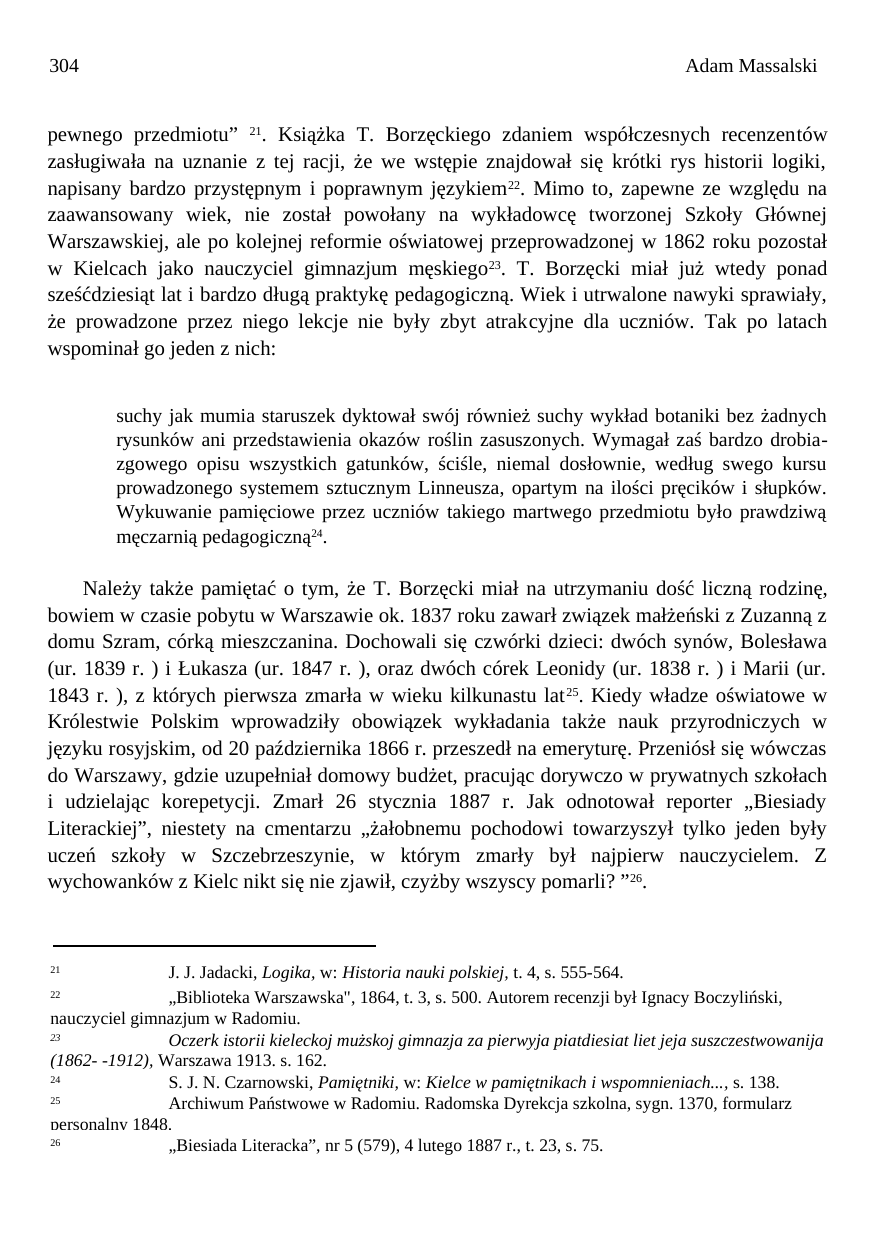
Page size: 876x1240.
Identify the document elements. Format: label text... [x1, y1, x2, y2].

text suchy jak mumia staruszek dyktował swój również suchy wykład botaniki bez żadnych rysunków ani przedstawienia okazów roślin zasuszonych. Wymagał zaś bardzo drobia­zgowego opisu wszystkich gatunków, ściśle, niemal dosłownie, według swego kursu prowadzonego systemem sztucznym Linneusza, opartym na ilości pręcików i słupków. Wykuwanie pamięciowe przez uczniów takiego martwego przedmiotu było prawdziwą męczarnią pedagogiczną24. [116, 404, 828, 547]
text 26 „Biesiada Literacka”, nr 5 (579), 4 lutego 1887 r., t. 23, s. 75. [50, 1135, 828, 1156]
text 304 [49, 54, 83, 77]
text Należy także pamiętać o tym, że T. Borzęcki miał na utrzymaniu dość liczną ro­dzinę, bowiem w czasie pobytu w Warszawie ok. 1837 roku zawarł związek małżeński z Zuzanną z domu Szram, córką mieszczanina. Dochowali się czwórki dzieci: dwóch synów, Bolesława (ur. 1839 r. ) i Łukasza (ur. 1847 r. ), oraz dwóch córek Leonidy (ur. 1838 r. ) i Marii (ur. 1843 r. ), z których pierwsza zmarła w wieku kilkunastu lat25. Kiedy władze oświatowe w Królestwie Polskim wprowadziły obowiązek wykładania także nauk przyrodniczych w języku rosyjskim, od 20 października 1866 r. przeszedł na emeryturę. Przeniósł się wówczas do Warszawy, gdzie uzupełniał domowy bu­dżet, pracując dorywczo w prywatnych szkołach i udzielając korepetycji. Zmarł 26 stycznia 1887 r. Jak odnotował reporter „Biesiady Literackiej”, niestety na cmentarzu „żałobnemu pochodowi towarzyszył tylko jeden były uczeń szkoły w Szczebrzeszy­nie, w którym zmarły był najpierw nauczycielem. Z wychowanków z Kielc nikt się nie zjawił, czyżby wszyscy pomarli? ”26. [47, 576, 828, 893]
text 25 Archiwum Państwowe w Radomiu. Radomska Dyrekcja szkolna, sygn. 1370, formularz personalny 1848. [50, 1093, 828, 1129]
text 23 Oczerk istorii kieleckoj mużskoj gimnazja za pierwyja piatdiesiat liet jeja suszczestwowanija (1862- -1912), Warszawa 1913. s. 162. [50, 1030, 828, 1068]
text 24 S. J. N. Czarnowski, Pamiętniki, w: Kielce w pamiętnikach i wspomnieniach..., s. 138. [50, 1072, 828, 1091]
text 21 J. J. Jadacki, Logika, w: Historia nauki polskiej, t. 4, s. 555-564. [50, 962, 828, 982]
text Adam Massalski [685, 54, 823, 77]
text pewnego przedmiotu” 21. Książka T. Borzęckiego zdaniem współczesnych recenzen­tów zasługiwała na uznanie z tej racji, że we wstępie znajdował się krótki rys historii logiki, napisany bardzo przystępnym i poprawnym językiem22. Mimo to, zapewne ze względu na zaawansowany wiek, nie został powołany na wykładowcę tworzonej Szkoły Głównej Warszawskiej, ale po kolejnej reformie oświatowej przeprowadzonej w 1862 roku pozostał w Kielcach jako nauczyciel gimnazjum męskiego23. T. Borzęcki miał już wtedy ponad sześćdziesiąt lat i bardzo długą praktykę pedagogiczną. Wiek i utrwalone nawyki sprawiały, że prowadzone przez niego lekcje nie były zbyt atrak­cyjne dla uczniów. Tak po latach wspominał go jeden z nich: [47, 122, 828, 359]
text 22 „Biblioteka Warszawska", 1864, t. 3, s. 500. Autorem recenzji był Ignacy Boczyliński, nauczyciel gimnazjum w Radomiu. [50, 987, 828, 1028]
